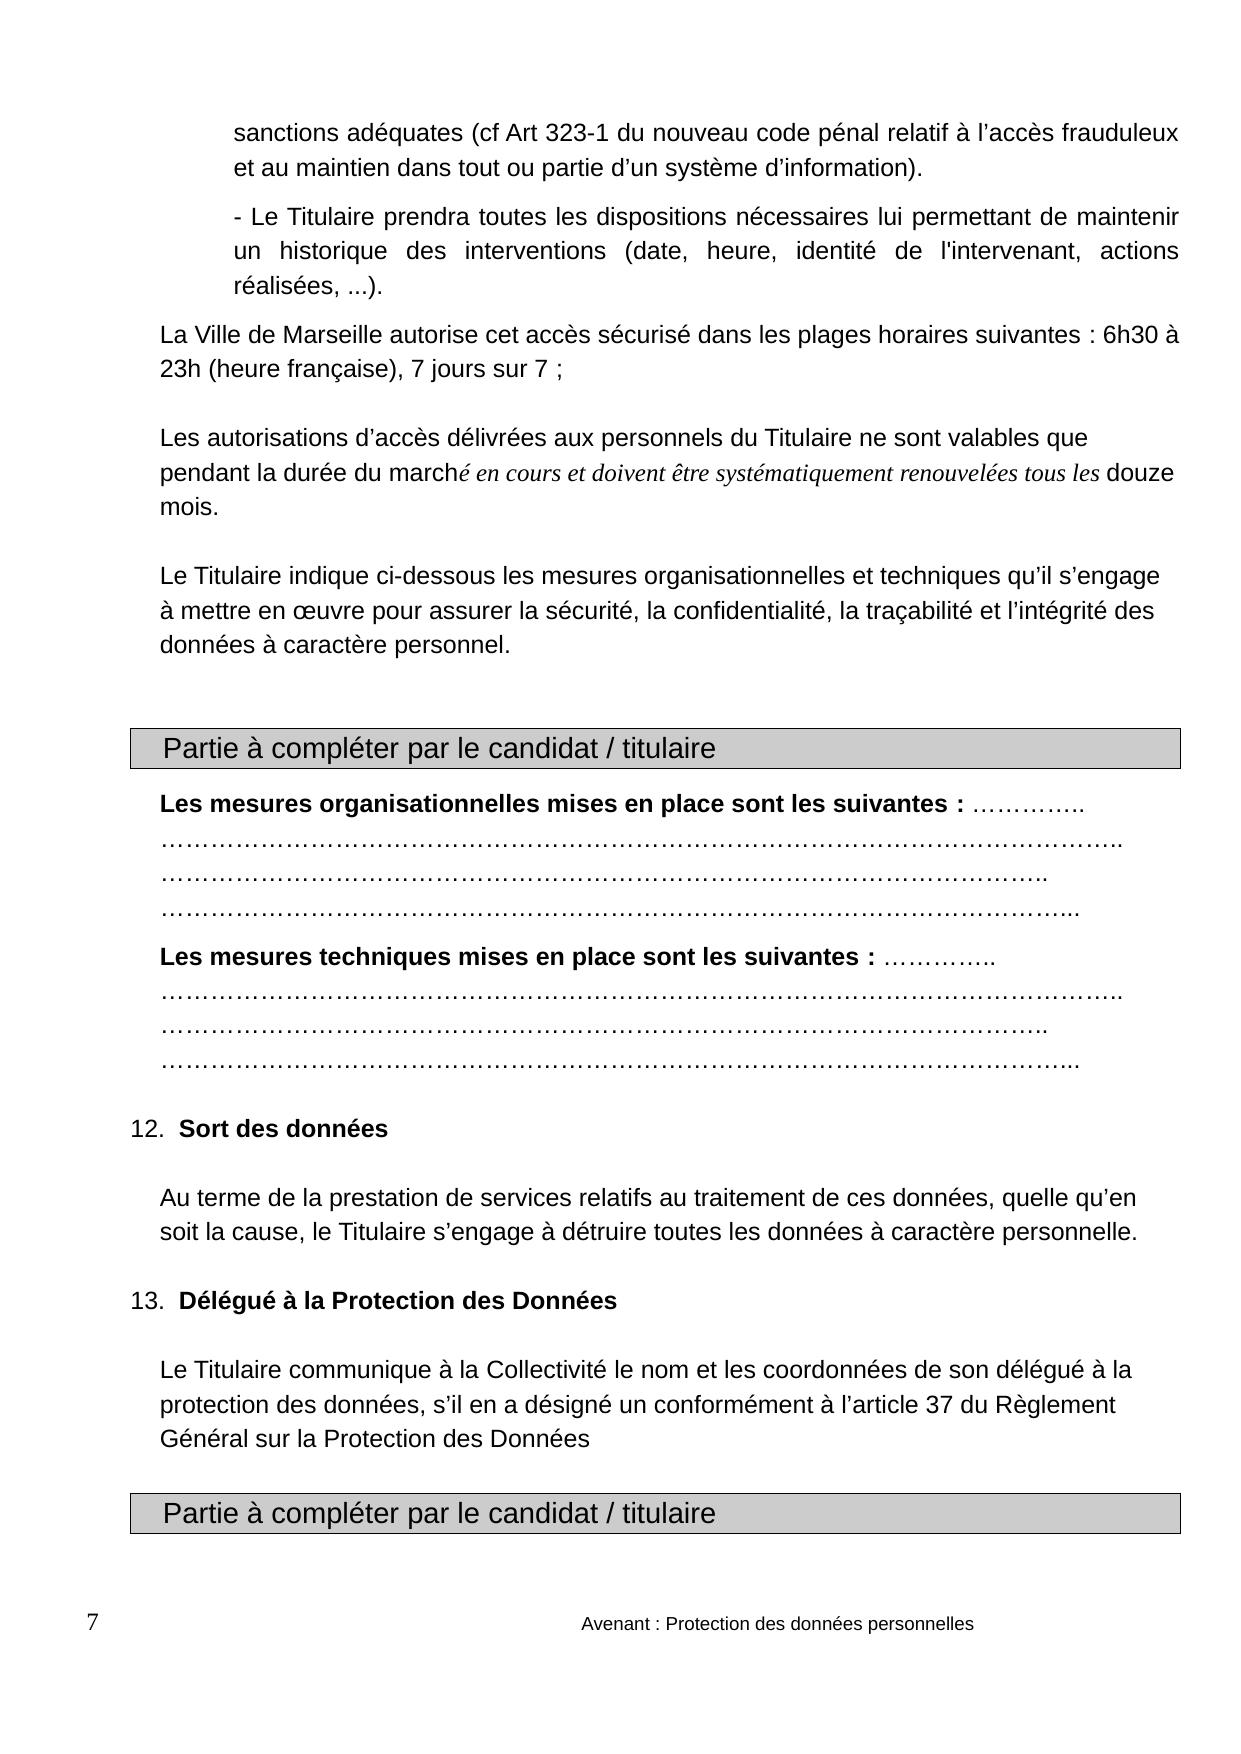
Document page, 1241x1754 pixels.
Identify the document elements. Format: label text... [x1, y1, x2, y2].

list La Ville de Marseille autorise cet accès sécurisé dans les plages horaires suivantes : 6h30 à 23h (heure française), 7 jours sur 7 ; Les autorisations d’accès délivrées aux personnels du Titulaire ne sont valables que pendant la durée du marché en cours et doivent être systématiquement renouvelées tous les douze mois. [130, 320, 1181, 555]
list Le Titulaire indique ci-dessous les mesures organisationnelles et techniques qu’il s’engage à mettre en œuvre pour assurer la sécurité, la confidentialité, la traçabilité et l’intégrité des données à caractère personnel. [130, 561, 1181, 659]
list Partie à compléter par le candidat / titulaire [131, 729, 1180, 768]
list Les mesures techniques mises en place sont les suivantes : …………..……………………………………………………………………………………………………..……………………………………………………………………………………………..………………………………………………………………………………………………... [130, 942, 1181, 1108]
list Délégué à la Protection des Données Le Titulaire communique à la Collectivité le nom et les coordonnées de son délégué à la protection des données, s’il en a désigné un conformément à l’article 37 du Règlement Général sur la Protection des Données [130, 1286, 1181, 1487]
list - Le Titulaire prendra toutes les dispositions nécessaires lui permettant de maintenir un historique des interventions (date, heure, identité de l'intervenant, actions réalisées, ...). [204, 202, 1181, 299]
list Les mesures organisationnelles mises en place sont les suivantes : …………..……………………………………………………………………………………………………..……………………………………………………………………………………………..………………………………………………………………………………………………... [130, 789, 1181, 921]
list Sort des données Au terme de la prestation de services relatifs au traitement de ces données, quelle qu’en soit la cause, le Titulaire s’engage à détruire toutes les données à caractère personnelle. [130, 1114, 1181, 1281]
list sanctions adéquates (cf Art 323-1 du nouveau code pénal relatif à l’accès frauduleux et au maintien dans tout ou partie d’un système d’information). [204, 118, 1181, 181]
list Partie à compléter par le candidat / titulaire [131, 1494, 1180, 1533]
